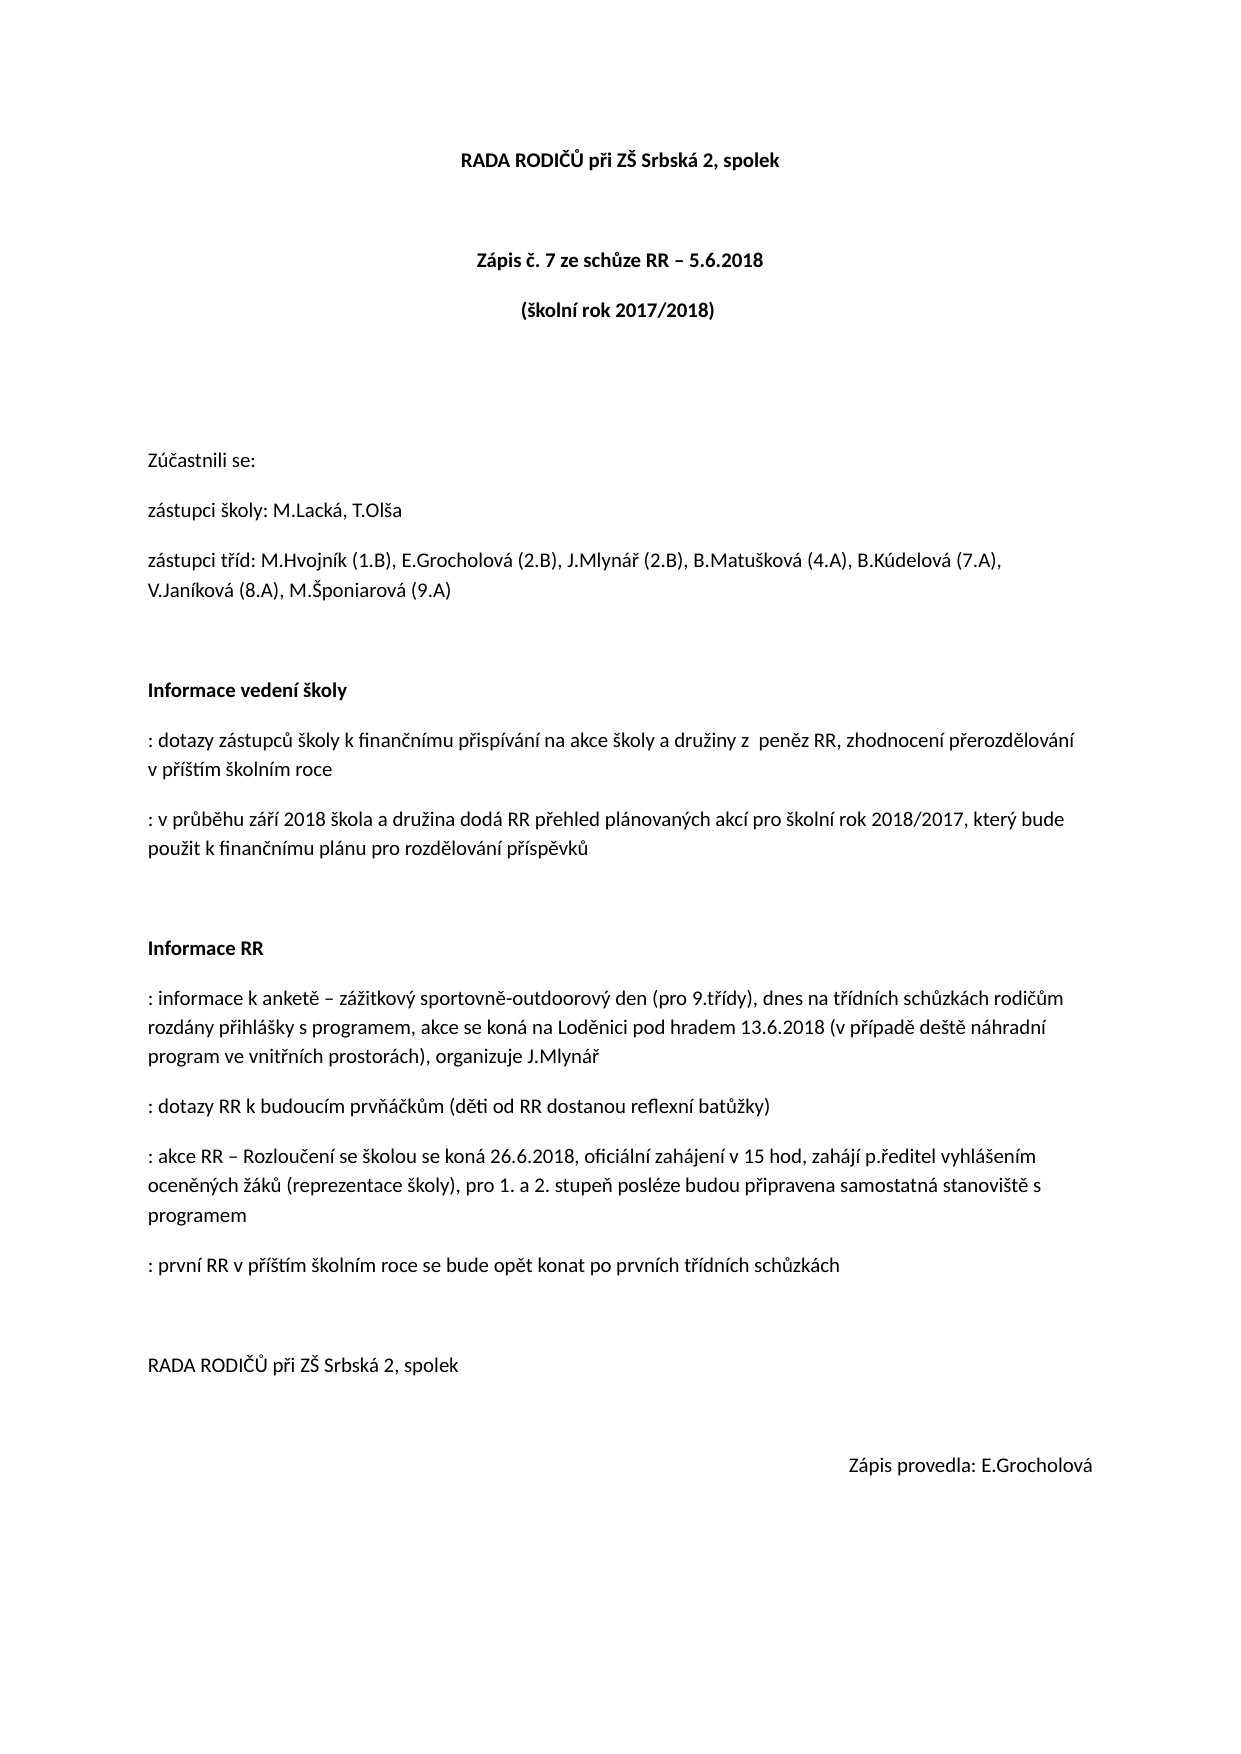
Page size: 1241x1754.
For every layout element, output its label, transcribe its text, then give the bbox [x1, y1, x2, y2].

text Zápis č. 7 ze schůze RR – 5.6.2018 [148, 248, 1093, 273]
text Zúčastnili se: [148, 448, 1093, 473]
text : akce RR – Rozloučení se školou se koná 26.6.2018, oficiální zahájení v 15 hod, zahájí p.ředitel vyhlášením oceněných žáků (reprezentace školy), pro 1. a 2. stupeň posléze budou připravena samostatná stanoviště s programem [148, 1143, 1093, 1227]
text RADA RODIČŮ při ZŠ Srbská 2, spolek [148, 148, 1093, 173]
text Informace vedení školy [148, 677, 1093, 702]
text Informace RR [148, 935, 1093, 961]
text : dotazy RR k budoucím prvňáčkům (děti od RR dostanou reflexní batůžky) [148, 1093, 1093, 1119]
text RADA RODIČŮ při ZŠ Srbská 2, spolek [148, 1352, 1093, 1377]
text (školní rok 2017/2018) [148, 298, 1093, 323]
text zástupci tříd: M.Hvojník (1.B), E.Grocholová (2.B), J.Mlynář (2.B), B.Matušková (4.A), B.Kúdelová (7.A), V.Janíková (8.A), M.Šponiarová (9.A) [148, 548, 1093, 602]
text : informace k anketě – zážitkový sportovně-outdoorový den (pro 9.třídy), dnes na třídních schůzkách rodičům rozdány přihlášky s programem, akce se koná na Loděnici pod hradem 13.6.2018 (v případě deště náhradní program ve vnitřních prostorách), organizuje J.Mlynář [148, 985, 1093, 1069]
text : první RR v příštím školním roce se bude opět konat po prvních třídních schůzkách [148, 1252, 1093, 1277]
text Zápis provedla: E.Grocholová [148, 1452, 1093, 1477]
text zástupci školy: M.Lacká, T.Olša [148, 498, 1093, 523]
text : dotazy zástupců školy k finančnímu přispívání na akce školy a družiny z peněz RR, zhodnocení přerozdělování v příštím školním roce [148, 727, 1093, 781]
text : v průběhu září 2018 škola a družina dodá RR přehled plánovaných akcí pro školní rok 2018/2017, který bude použit k finančnímu plánu pro rozdělování příspěvků [148, 806, 1093, 861]
